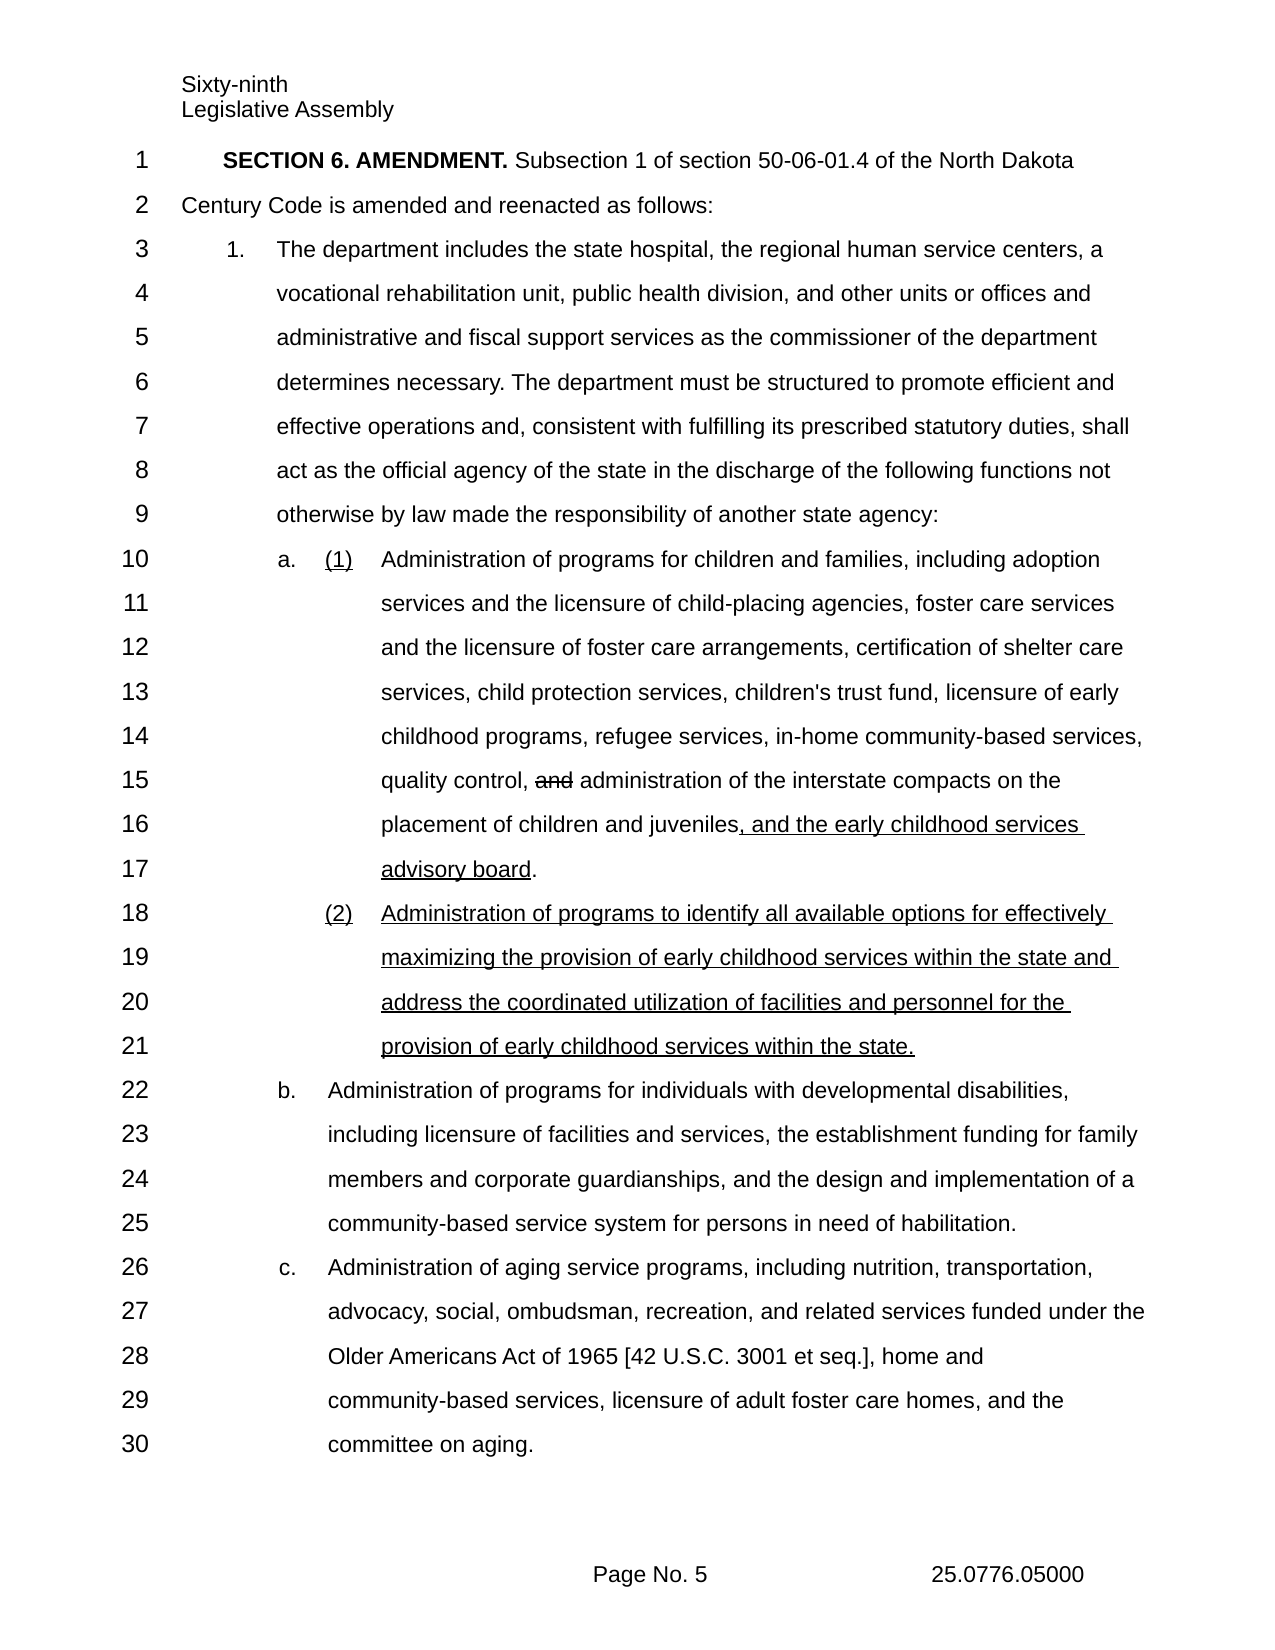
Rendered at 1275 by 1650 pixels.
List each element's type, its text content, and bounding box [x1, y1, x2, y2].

text 1. The department includes the state hospital, the regional human service centers, a vocational rehabilitation unit, public health division, and other units or offices and administrative and fiscal support services as the commissioner of the department determines necessary. The department must be structured to promote efficient and effective operations and, consistent with fulfilling its prescribed statutory duties, shall act as the official agency of the state in the discharge of the following functions not otherwise by law made the responsibility of another state agency: [181, 222, 1154, 532]
text SECTION 6. AMENDMENT. Subsection 1 of section 50‑06‑01.4 of the North Dakota Century Code is amended and reenacted as follows: [181, 133, 1154, 222]
text b. Administration of programs for individuals with developmental disabilities, including licensure of facilities and services, the establishment funding for family members and corporate guardianships, and the design and implementation of a community‑based service system for persons in need of habilitation. [181, 1063, 1154, 1240]
text a. (1) Administration of programs for children and families, including adoption services and the licensure of child‑placing agencies, foster care services and the licensure of foster care arrangements, certification of shelter care services, child protection services, children's trust fund, licensure of early childhood programs, refugee services, in‑home community‑based services, quality control, and administration of the interstate compacts on the placement of children and juveniles, and the early childhood services advisory board. [181, 532, 1154, 886]
text (2) Administration of programs to identify all available options for effectively maximizing the provision of early childhood services within the state and address the coordinated utilization of facilities and personnel for the provision of early childhood services within the state. [181, 886, 1154, 1063]
text c. Administration of aging service programs, including nutrition, transportation, advocacy, social, ombudsman, recreation, and related services funded under the Older Americans Act of 1965 [42 U.S.C. 3001 et seq.], home and community‑based services, licensure of adult foster care homes, and the committee on aging. [181, 1240, 1154, 1461]
